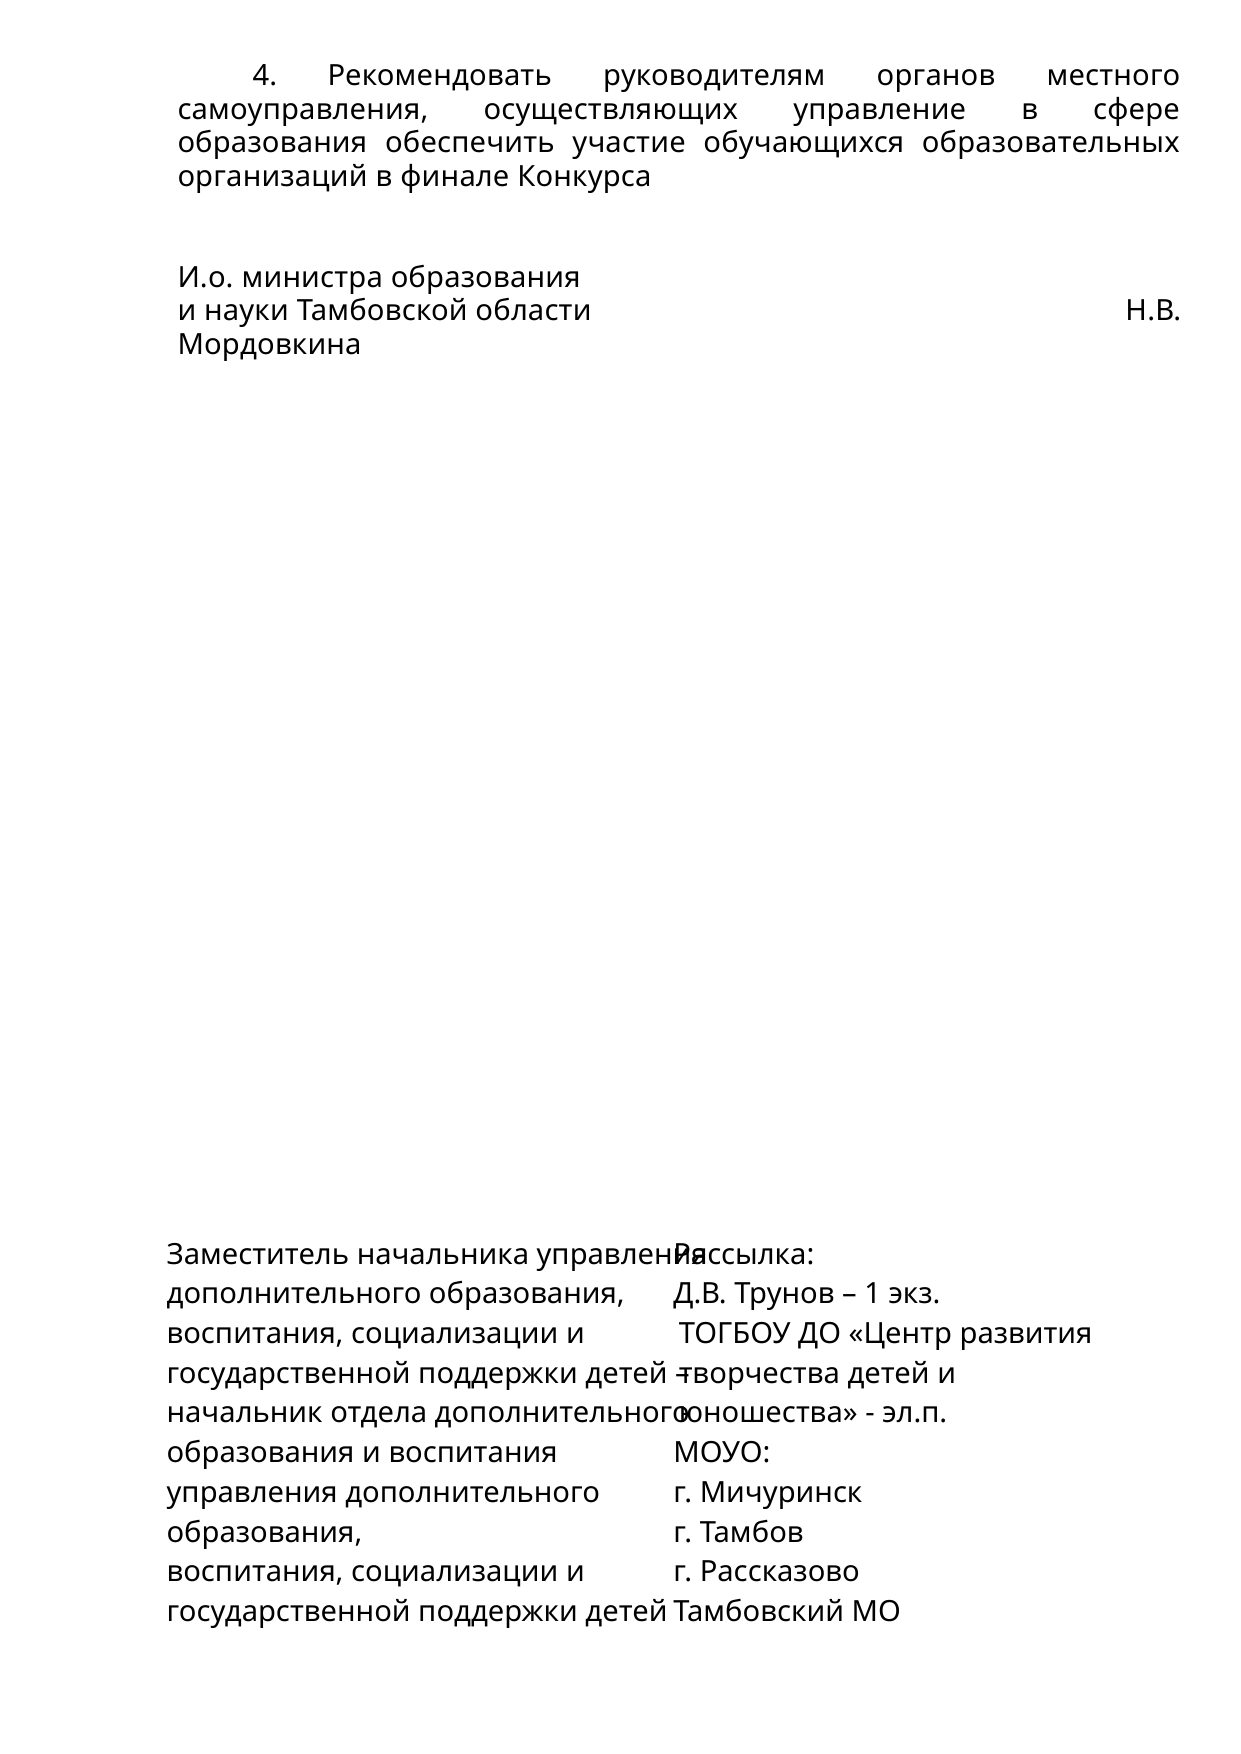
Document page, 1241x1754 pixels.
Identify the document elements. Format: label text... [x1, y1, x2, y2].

list Рекомендовать руководителям органов местного самоуправления, осуществляющих управление в сфере образования обеспечить участие обучающихся образовательных организаций в финале Конкурса [177, 59, 1181, 193]
text и науки Тамбовской области Н.В. Мордовкина [177, 294, 1181, 361]
text И.о. министра образования [177, 260, 1181, 294]
table_header Рассылка: Д.В. Трунов – 1 экз. ТОГБОУ ДО «Центр развития творчества детей и юношества» - эл.п. МОУО: г. Мичуринск г. Тамбов г. Рассказово Тамбовский МО Пичаевский МО Токаревский МО Кирсановский МО – эл.п. ФГБОУ ВО «Тамбовский государственный технический университет» - эл.п. ТОГПБОУ «Уваровский политехнический колледж»- эл.п. [661, 1233, 678, 1630]
